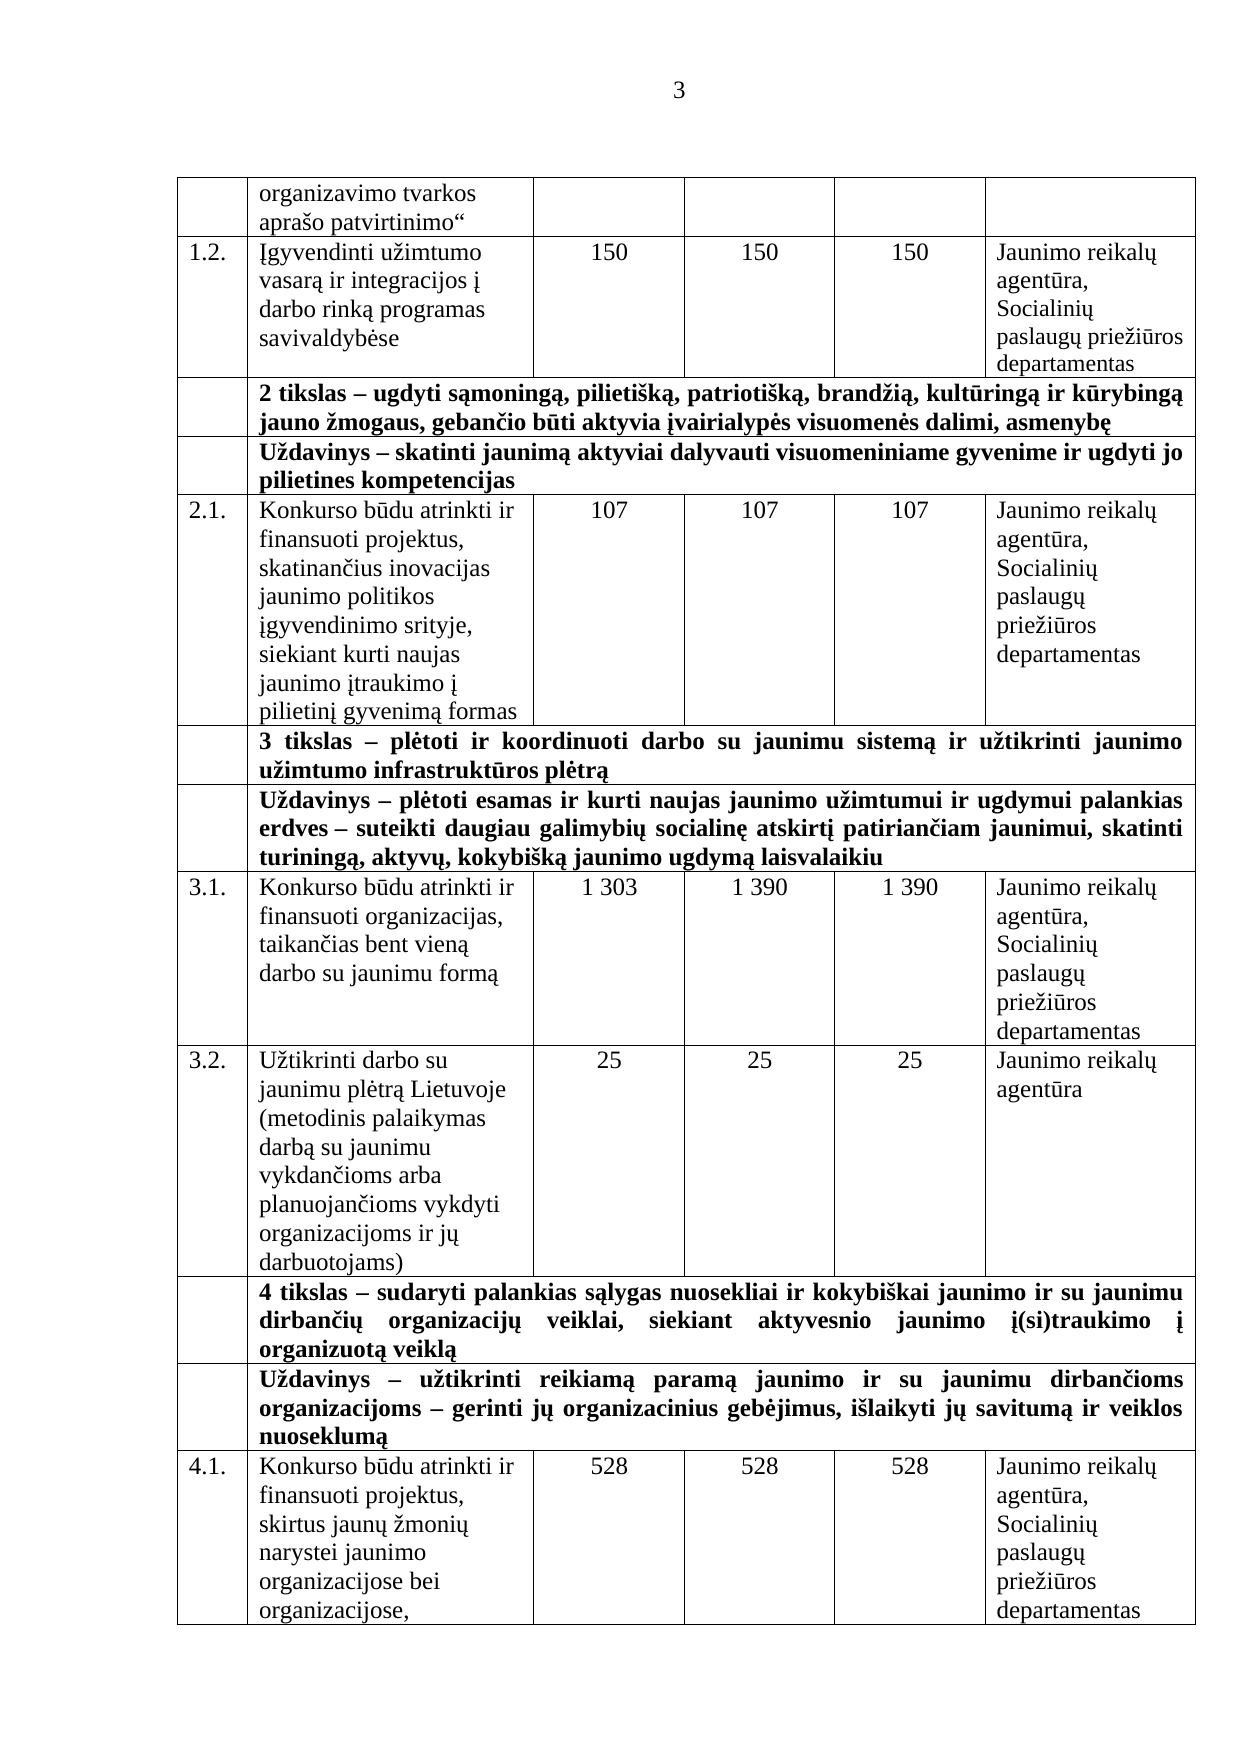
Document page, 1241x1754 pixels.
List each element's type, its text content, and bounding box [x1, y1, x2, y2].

table_cell 528 [534, 1451, 684, 1624]
table_cell Uždavinys – skatinti jaunimą aktyviai dalyvauti visuomeniniame gyvenime ir ugdyti jo pilietines kompetencijas [248, 437, 1195, 494]
table_cell Uždavinys – užtikrinti reikiamą paramą jaunimo ir su jaunimu dirbančioms organizacijoms – gerinti jų organizacinius gebėjimus, išlaikyti jų savitumą ir veiklos nuoseklumą [248, 1364, 1195, 1450]
table_cell [178, 1277, 247, 1363]
table_cell 528 [685, 1451, 834, 1624]
table_cell 4 tikslas – sudaryti palankias sąlygas nuosekliai ir kokybiškai jaunimo ir su jaunimu dirbančių organizacijų veiklai, siekiant aktyvesnio jaunimo į(si)traukimo į organizuotą veiklą [248, 1277, 1195, 1363]
table_cell 107 [534, 495, 684, 725]
table_cell 3 tikslas – plėtoti ir koordinuoti darbo su jaunimu sistemą ir užtikrinti jaunimo užimtumo infrastruktūros plėtrą [248, 726, 1195, 784]
table_cell 25 [534, 1046, 684, 1276]
table_cell Jaunimo reikalų agentūra, Socialinių paslaugų priežiūros departamentas [986, 495, 1195, 725]
table_cell [178, 378, 247, 436]
table_cell 1 390 [685, 872, 834, 1044]
table_cell 150 [835, 237, 985, 377]
table_cell 3.2. [178, 1046, 247, 1276]
table_cell 150 [685, 237, 834, 377]
table_cell [835, 178, 985, 236]
table_cell 107 [835, 495, 985, 725]
table_cell Jaunimo reikalų agentūra [986, 1046, 1195, 1276]
table_cell Konkurso būdu atrinkti ir finansuoti projektus, skatinančius inovacijas jaunimo politikos įgyvendinimo srityje, siekiant kurti naujas jaunimo įtraukimo į pilietinį gyvenimą formas [248, 495, 533, 725]
table_cell [178, 178, 247, 236]
table_cell 528 [835, 1451, 985, 1624]
table_cell [986, 178, 1195, 236]
table_cell Uždavinys – plėtoti esamas ir kurti naujas jaunimo užimtumui ir ugdymui palankias erdves – suteikti daugiau galimybių socialinę atskirtį patiriančiam jaunimui, skatinti turiningą, aktyvų, kokybišką jaunimo ugdymą laisvalaikiu [248, 785, 1195, 871]
table_cell [534, 178, 684, 236]
table_cell 150 [534, 237, 684, 377]
table_cell 4.1. [178, 1451, 247, 1624]
table_cell 25 [685, 1046, 834, 1276]
table_cell Konkurso būdu atrinkti ir finansuoti projektus, skirtus jaunų žmonių narystei jaunimo organizacijose bei organizacijose, [248, 1451, 533, 1624]
table_cell Konkurso būdu atrinkti ir finansuoti organizacijas, taikančias bent vieną darbo su jaunimu formą [248, 872, 533, 1044]
table_cell Jaunimo reikalų agentūra, Socialinių paslaugų priežiūros departamentas [986, 1451, 1195, 1624]
table_cell [178, 437, 247, 494]
table_cell [178, 1364, 247, 1450]
table_cell [178, 785, 247, 871]
table_cell 1 390 [835, 872, 985, 1044]
table_cell [685, 178, 834, 236]
table_cell Jaunimo reikalų agentūra, Socialinių paslaugų priežiūros departamentas [986, 872, 1195, 1044]
table_cell Jaunimo reikalų agentūra, Socialinių paslaugų priežiūros departamentas [986, 237, 1195, 377]
table_cell 2 tikslas – ugdyti sąmoningą, pilietišką, patriotišką, brandžią, kultūringą ir kūrybingą jauno žmogaus, gebančio būti aktyvia įvairialypės visuomenės dalimi, asmenybę [248, 378, 1195, 436]
table_cell organizavimo tvarkos aprašo patvirtinimo“ [248, 178, 533, 236]
table_cell 107 [685, 495, 834, 725]
table_cell Užtikrinti darbo su jaunimu plėtrą Lietuvoje (metodinis palaikymas darbą su jaunimu vykdančioms arba planuojančioms vykdyti organizacijoms ir jų darbuotojams) [248, 1046, 533, 1276]
table_cell 1 303 [534, 872, 684, 1044]
table_cell 1.2. [178, 237, 247, 377]
table_cell 2.1. [178, 495, 247, 725]
table_cell 25 [835, 1046, 985, 1276]
table_cell [178, 726, 247, 784]
table_cell Įgyvendinti užimtumo vasarą ir integracijos į darbo rinką programas savivaldybėse [248, 237, 533, 377]
table_cell 3.1. [178, 872, 247, 1044]
